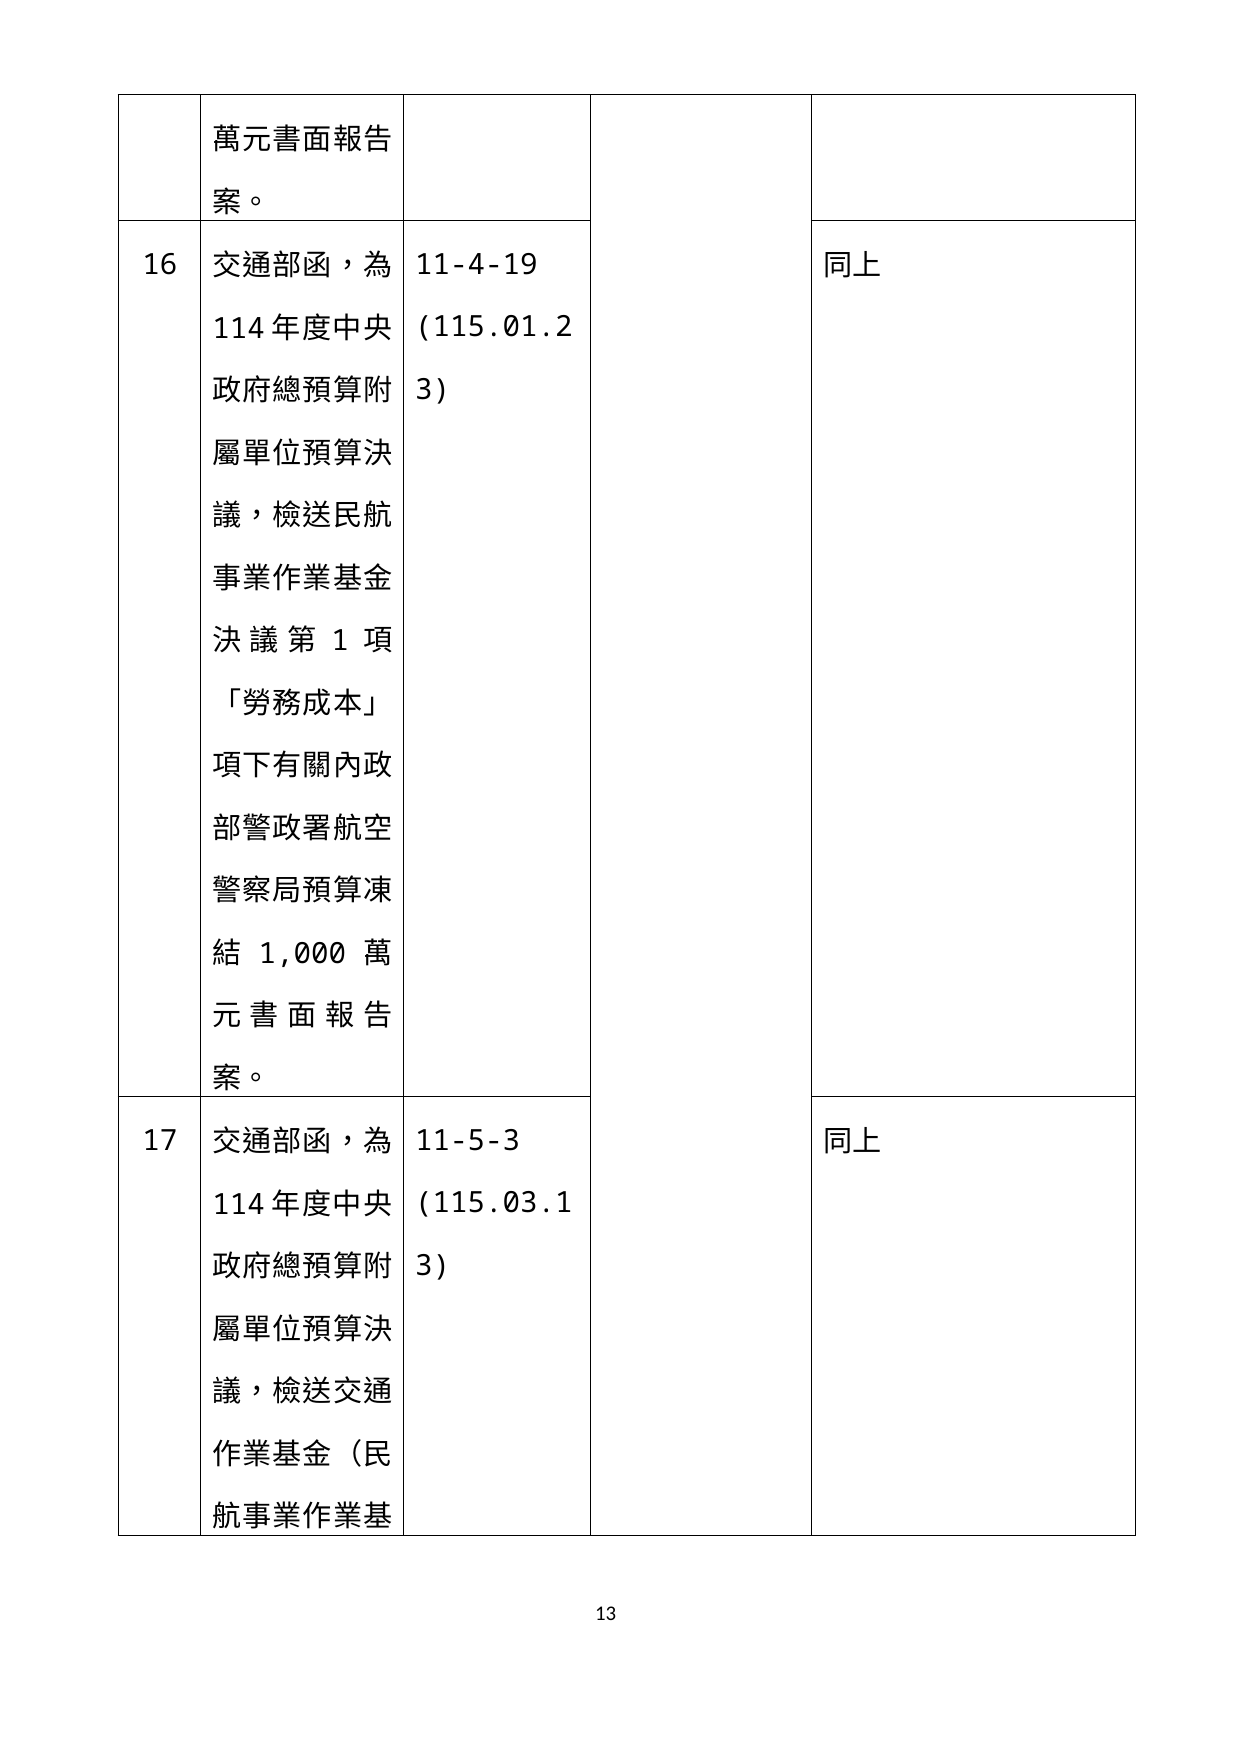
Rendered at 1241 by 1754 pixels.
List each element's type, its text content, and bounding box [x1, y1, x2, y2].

table_cell [812, 95, 1135, 220]
table_cell 同上 [812, 221, 1135, 1096]
table_cell 11-5-3 (115.03.13) [404, 1097, 590, 1535]
table_cell 16 [119, 221, 200, 1096]
table_cell 同上 [812, 1097, 1135, 1535]
table_cell 交通部函，為114年度中央政府總預算附屬單位預算決議，檢送民航事業作業基金決議第1項「勞務成本」項下有關內政部警政署航空警察局預算凍結1,000萬元書面報告案。 [201, 221, 403, 1096]
table_cell 17 [119, 1097, 200, 1535]
table_cell 交通部函，為114年度中央政府總預算附屬單位預算決議，檢送交通作業基金（民航事業作業基 [201, 1097, 403, 1535]
table_cell [119, 95, 200, 220]
table_cell [591, 95, 811, 1535]
table_cell 11-4-19 (115.01.23) [404, 221, 590, 1096]
table_cell [404, 95, 590, 220]
table_cell 萬元書面報告案。 [201, 95, 403, 220]
